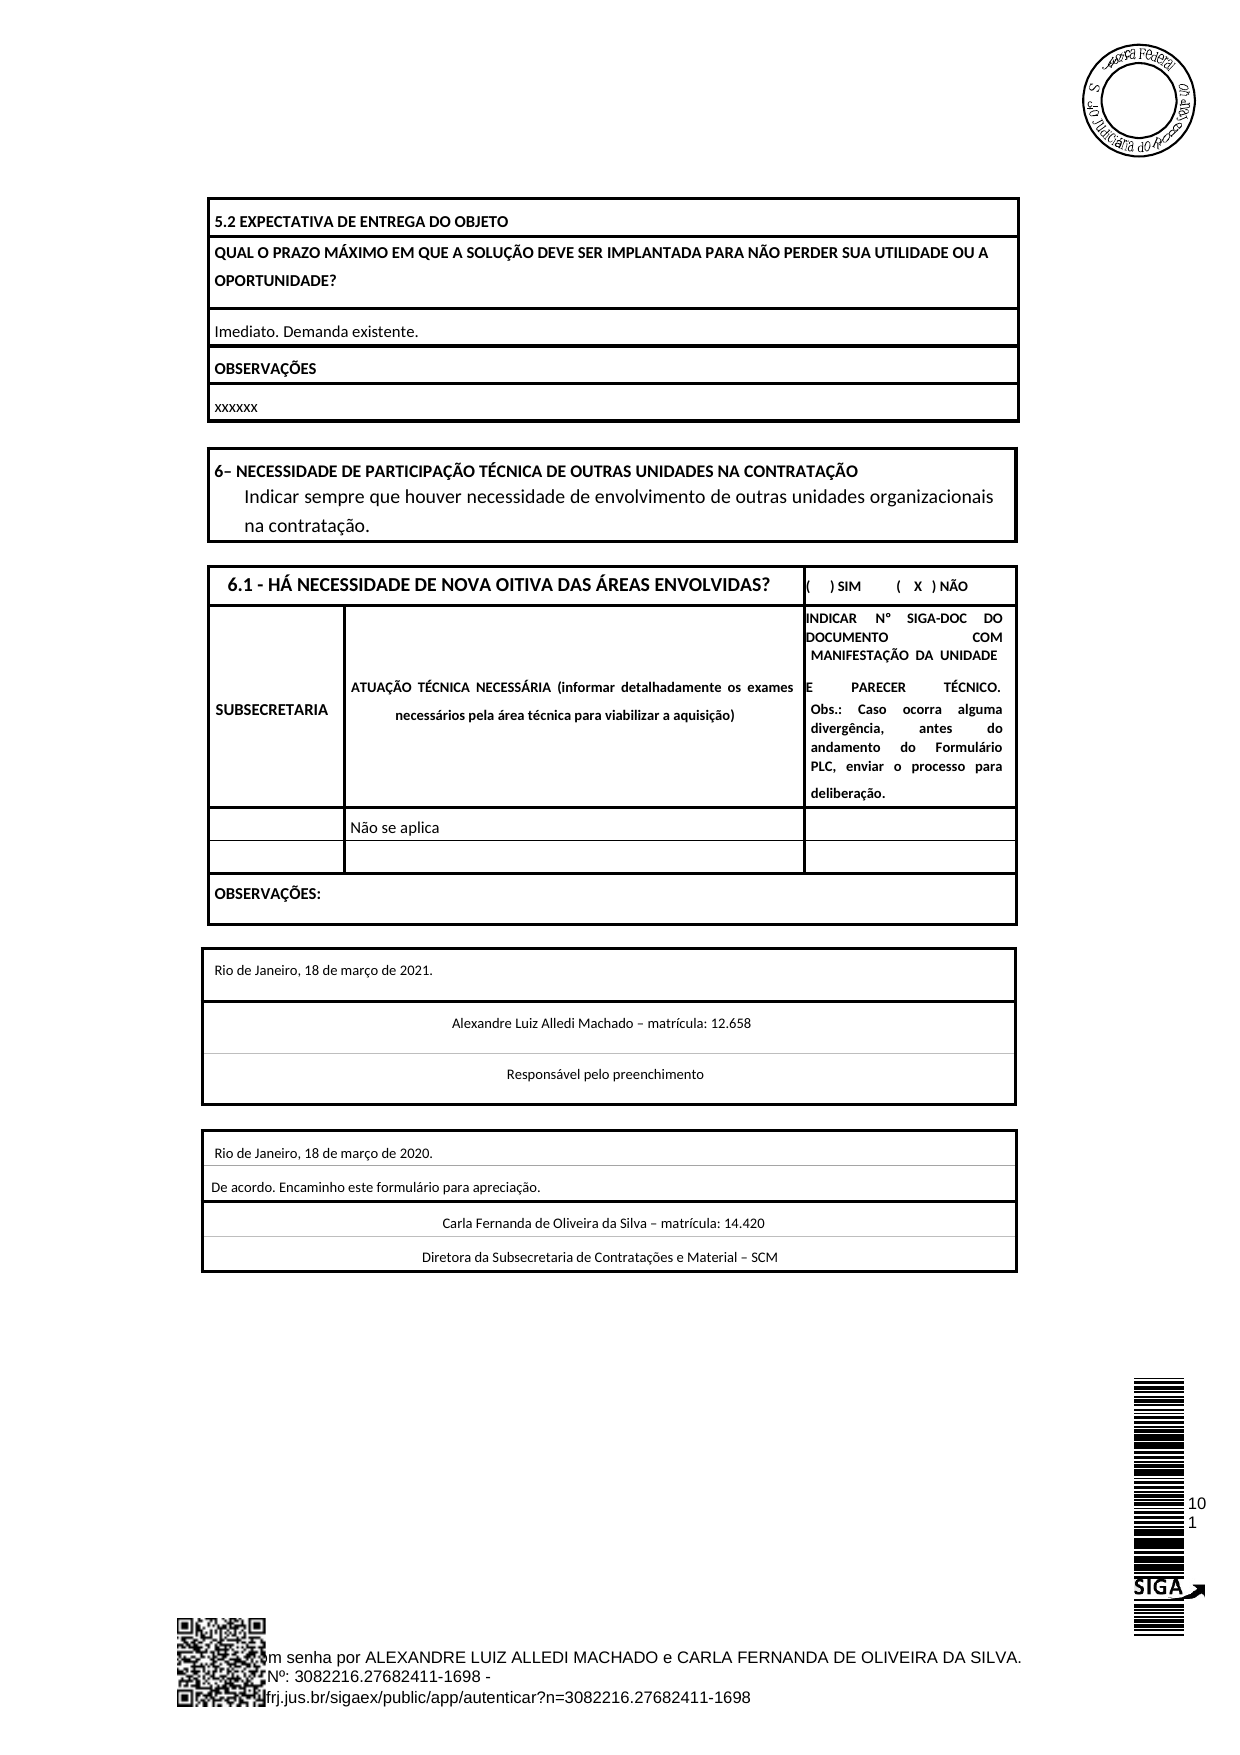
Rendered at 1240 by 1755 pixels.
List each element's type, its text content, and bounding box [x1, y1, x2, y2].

table_cell Não se aplica [346, 809, 803, 840]
table_cell INDICAR Nº SIGA-DOC DO DOCUMENTO COM MANIFESTAÇÃO DA UNIDADE E PARECER TÉCNICO. Obs.: Caso ocorra alguma divergência, antes do andamento do Formulário PLC, enviar o processo para deliberação. [806, 607, 1015, 806]
table_cell QUAL O PRAZO MÁXIMO EM QUE A SOLUÇÃO DEVE SER IMPLANTADA PARA NÃO PERDER SUA UTILIDADE OU A OPORTUNIDADE? [210, 238, 1017, 307]
table_cell [204, 1003, 452, 1052]
table_cell xxxxxx [210, 385, 1017, 419]
table_header 5.2 EXPECTATIVA DE ENTREGA DO OBJETO [210, 200, 1017, 234]
table_header 6– NECESSIDADE DE PARTICIPAÇÃO TÉCNICA DE OUTRAS UNIDADES NA CONTRATAÇÃO Indicar sempre que houver necessidade de envolvimento de outras unidades organizacionais na contratação. [210, 450, 1014, 540]
table_header ( ) SIM ( X ) NÃO [806, 568, 1015, 604]
table_cell OBSERVAÇÕES: [210, 875, 804, 923]
table_cell Responsável pelo preenchimento [452, 1054, 1014, 1103]
table_cell Alexandre Luiz Alledi Machado – matrícula: 12.658 [452, 1003, 1014, 1052]
table_cell De acordo. Encaminho este formulário para apreciação. [204, 1166, 1015, 1199]
table_cell [204, 1054, 452, 1103]
table_cell [805, 875, 1015, 923]
table_cell Diretora da Subsecretaria de Contratações e Material – SCM [204, 1237, 1015, 1270]
table_cell [806, 841, 1015, 872]
table_header Rio de Janeiro, 18 de março de 2021. [204, 950, 452, 999]
table_header 6.1 - HÁ NECESSIDADE DE NOVA OITIVA DAS ÁREAS ENVOLVIDAS? [210, 568, 803, 604]
table_cell Imediato. Demanda existente. [210, 310, 1017, 344]
table_cell [210, 809, 343, 840]
table_cell OBSERVAÇÕES [210, 348, 1017, 382]
table_header [452, 950, 1014, 999]
table_cell SUBSECRETARIA [210, 607, 343, 806]
table_cell [346, 841, 803, 872]
table_cell Carla Fernanda de Oliveira da Silva – matrícula: 14.420 [204, 1203, 1015, 1236]
table_cell [210, 841, 343, 872]
table_cell [806, 809, 1015, 840]
table_cell ATUAÇÃO TÉCNICA NECESSÁRIA (informar detalhadamente os exames necessários pela área técnica para viabilizar a aquisição) [346, 607, 803, 806]
table_header Rio de Janeiro, 18 de março de 2020. [204, 1132, 1015, 1165]
